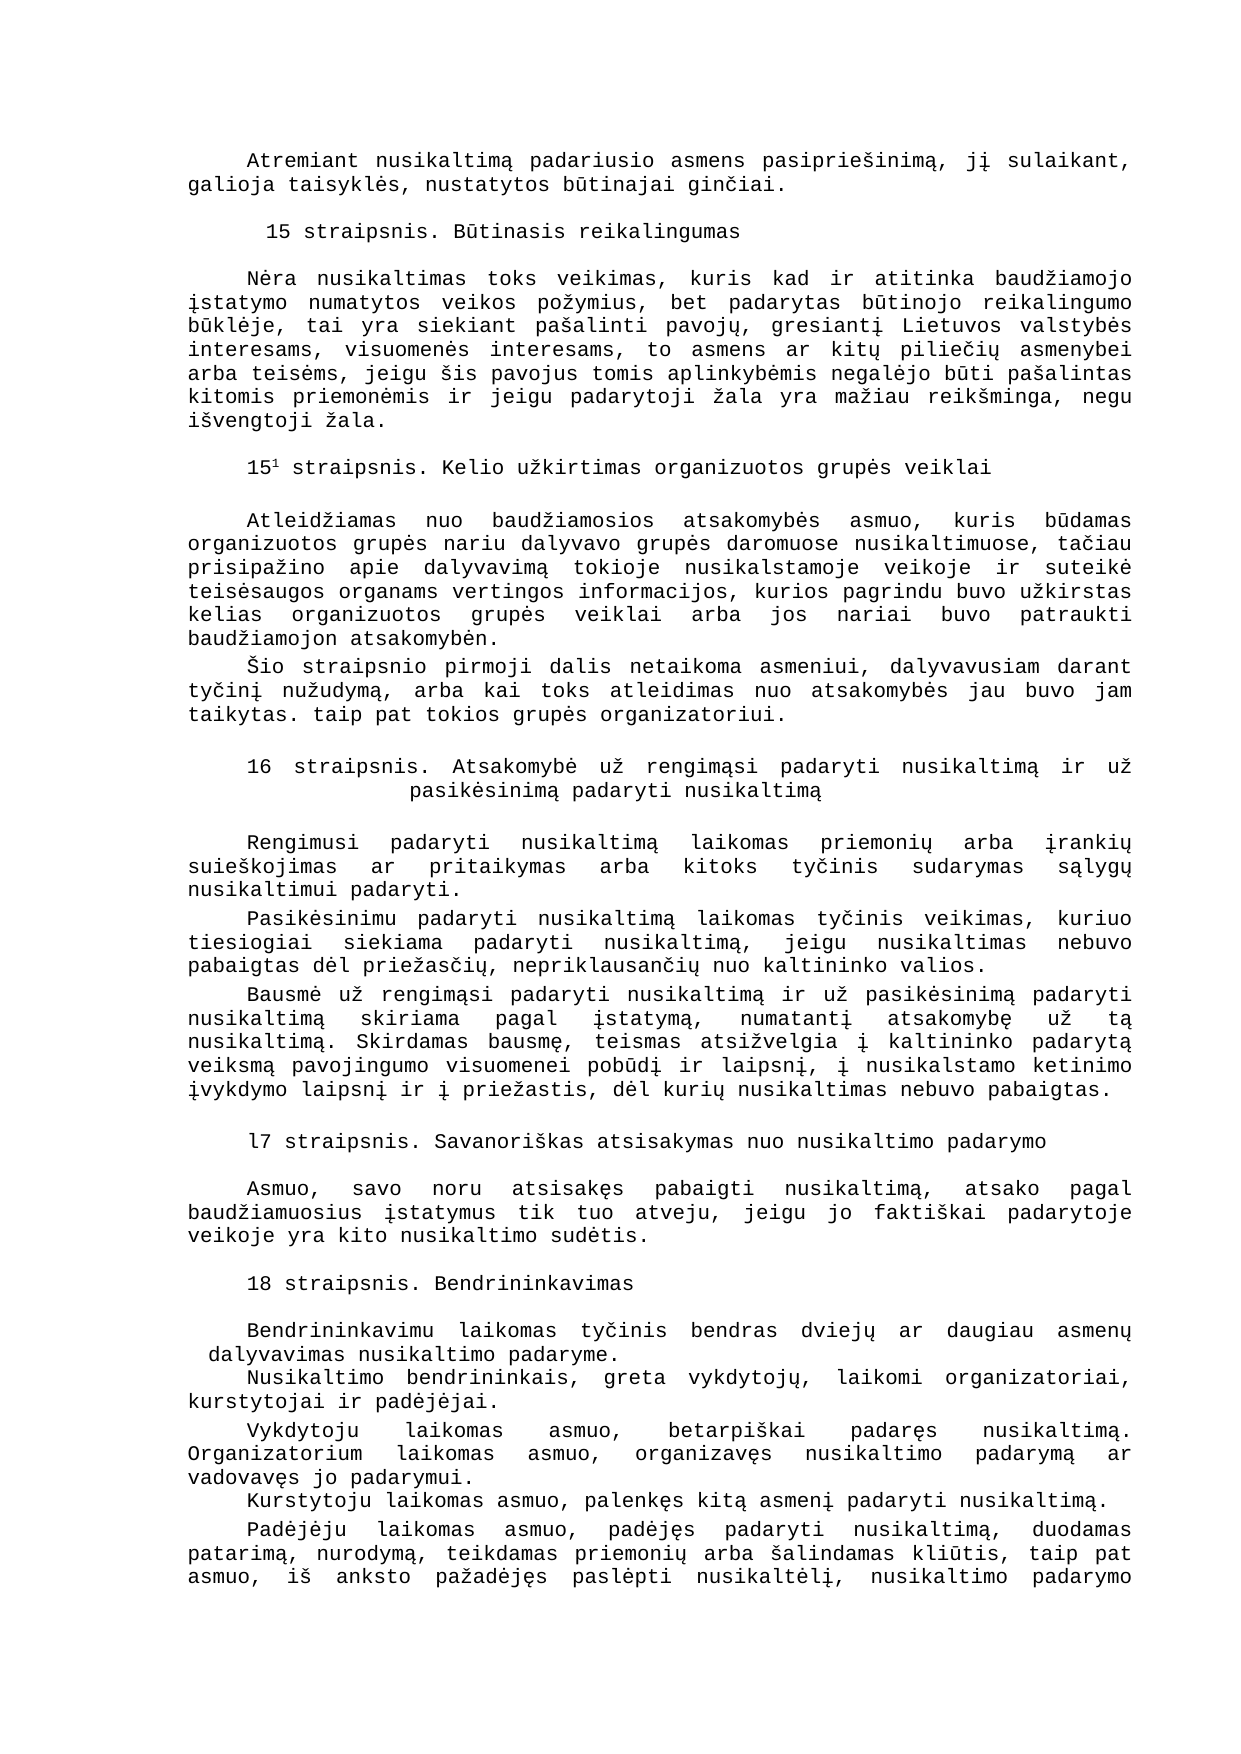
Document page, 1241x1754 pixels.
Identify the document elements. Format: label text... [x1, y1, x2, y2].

text Nėra nusikaltimas toks veikimas, kuris kad ir atitinka baudžiamojo įstatymo numatytos veikos požymius, bet padarytas būtinojo reikalingumo būklėje, tai yra siekiant pašalinti pavojų, gresiantį Lietuvos valstybės interesams, visuomenės interesams, to asmens ar kitų piliečių asmenybei arba teisėms, jeigu šis pavojus tomis aplinkybėmis negalėjo būti pašalintas kitomis priemonėmis ir jeigu padarytoji žala yra mažiau reikšminga, negu išvengtoji žala. [187, 268, 1132, 434]
text 18 straipsnis. Bendrininkavimas [208, 1273, 1132, 1296]
text Bendrininkavimu laikomas tyčinis bendras dviejų ar daugiau asmenų dalyvavimas nusikaltimo padaryme. [208, 1320, 1132, 1367]
text Bausmė už rengimąsi padaryti nusikaltimą ir už pasikėsinimą padaryti nusikaltimą skiriama pagal įstatymą, numatantį atsakomybę už tą nusikaltimą. Skirdamas bausmę, teismas atsižvelgia į kaltininko padarytą veiksmą pavojingumo visuomenei pobūdį ir laipsnį, į nusikalstamo ketinimo įvykdymo laipsnį ir į priežastis, dėl kurių nusikaltimas nebuvo pabaigtas. [187, 984, 1132, 1102]
text l7 straipsnis. Savanoriškas atsisakymas nuo nusikaltimo padarymo [247, 1131, 1132, 1154]
text Nusikaltimo bendrininkais, greta vykdytojų, laikomi organizatoriai, kurstytojai ir padėjėjai. [187, 1367, 1132, 1414]
text Rengimusi padaryti nusikaltimą laikomas priemonių arba įrankių suieškojimas ar pritaikymas arba kitoks tyčinis sudarymas sąlygų nusikaltimui padaryti. [187, 832, 1132, 903]
text Atleidžiamas nuo baudžiamosios atsakomybės asmuo, kuris būdamas organizuotos grupės nariu dalyvavo grupės daromuose nusikaltimuose, tačiau prisipažino apie dalyvavimą tokioje nusikalstamoje veikoje ir suteikė teisėsaugos organams vertingos informacijos, kurios pagrindu buvo užkirstas kelias organizuotos grupės veiklai arba jos nariai buvo patraukti baudžiamojon atsakomybėn. [187, 510, 1132, 652]
text 15 straipsnis. Būtinasis reikalingumas [206, 221, 1132, 244]
text Asmuo, savo noru atsisakęs pabaigti nusikaltimą, atsako pagal baudžiamuosius įstatymus tik tuo atveju, jeigu jo faktiškai padarytoje veikoje yra kito nusikaltimo sudėtis. [187, 1178, 1132, 1249]
text 16 straipsnis. Atsakomybė už rengimąsi padaryti nusikaltimą ir už pasikėsinimą padaryti nusikaltimą [247, 756, 1132, 803]
text Padėjėju laikomas asmuo, padėjęs padaryti nusikaltimą, duodamas patarimą, nurodymą, teikdamas priemonių arba šalindamas kliūtis, taip pat asmuo, iš anksto pažadėjęs paslėpti nusikaltėlį, nusikaltimo padarymo [187, 1519, 1132, 1590]
text 151 straipsnis. Kelio užkirtimas organizuotos grupės veiklai [247, 457, 1132, 481]
text Kurstytoju laikomas asmuo, palenkęs kitą asmenį padaryti nusikaltimą. [187, 1491, 1132, 1514]
text Atremiant nusikaltimą padariusio asmens pasipriešinimą, jį sulaikant, galioja taisyklės, nustatytos būtinajai ginčiai. [187, 150, 1132, 197]
text Pasikėsinimu padaryti nusikaltimą laikomas tyčinis veikimas, kuriuo tiesiogiai siekiama padaryti nusikaltimą, jeigu nusikaltimas nebuvo pabaigtas dėl priežasčių, nepriklausančių nuo kaltininko valios. [187, 908, 1132, 979]
text Vykdytoju laikomas asmuo, betarpiškai padaręs nusikaltimą. Organizatorium laikomas asmuo, organizavęs nusikaltimo padarymą ar vadovavęs jo padarymui. [187, 1419, 1132, 1491]
text Šio straipsnio pirmoji dalis netaikoma asmeniui, dalyvavusiam darant tyčinį nužudymą, arba kai toks atleidimas nuo atsakomybės jau buvo jam taikytas. taip pat tokios grupės organizatoriui. [187, 657, 1132, 727]
